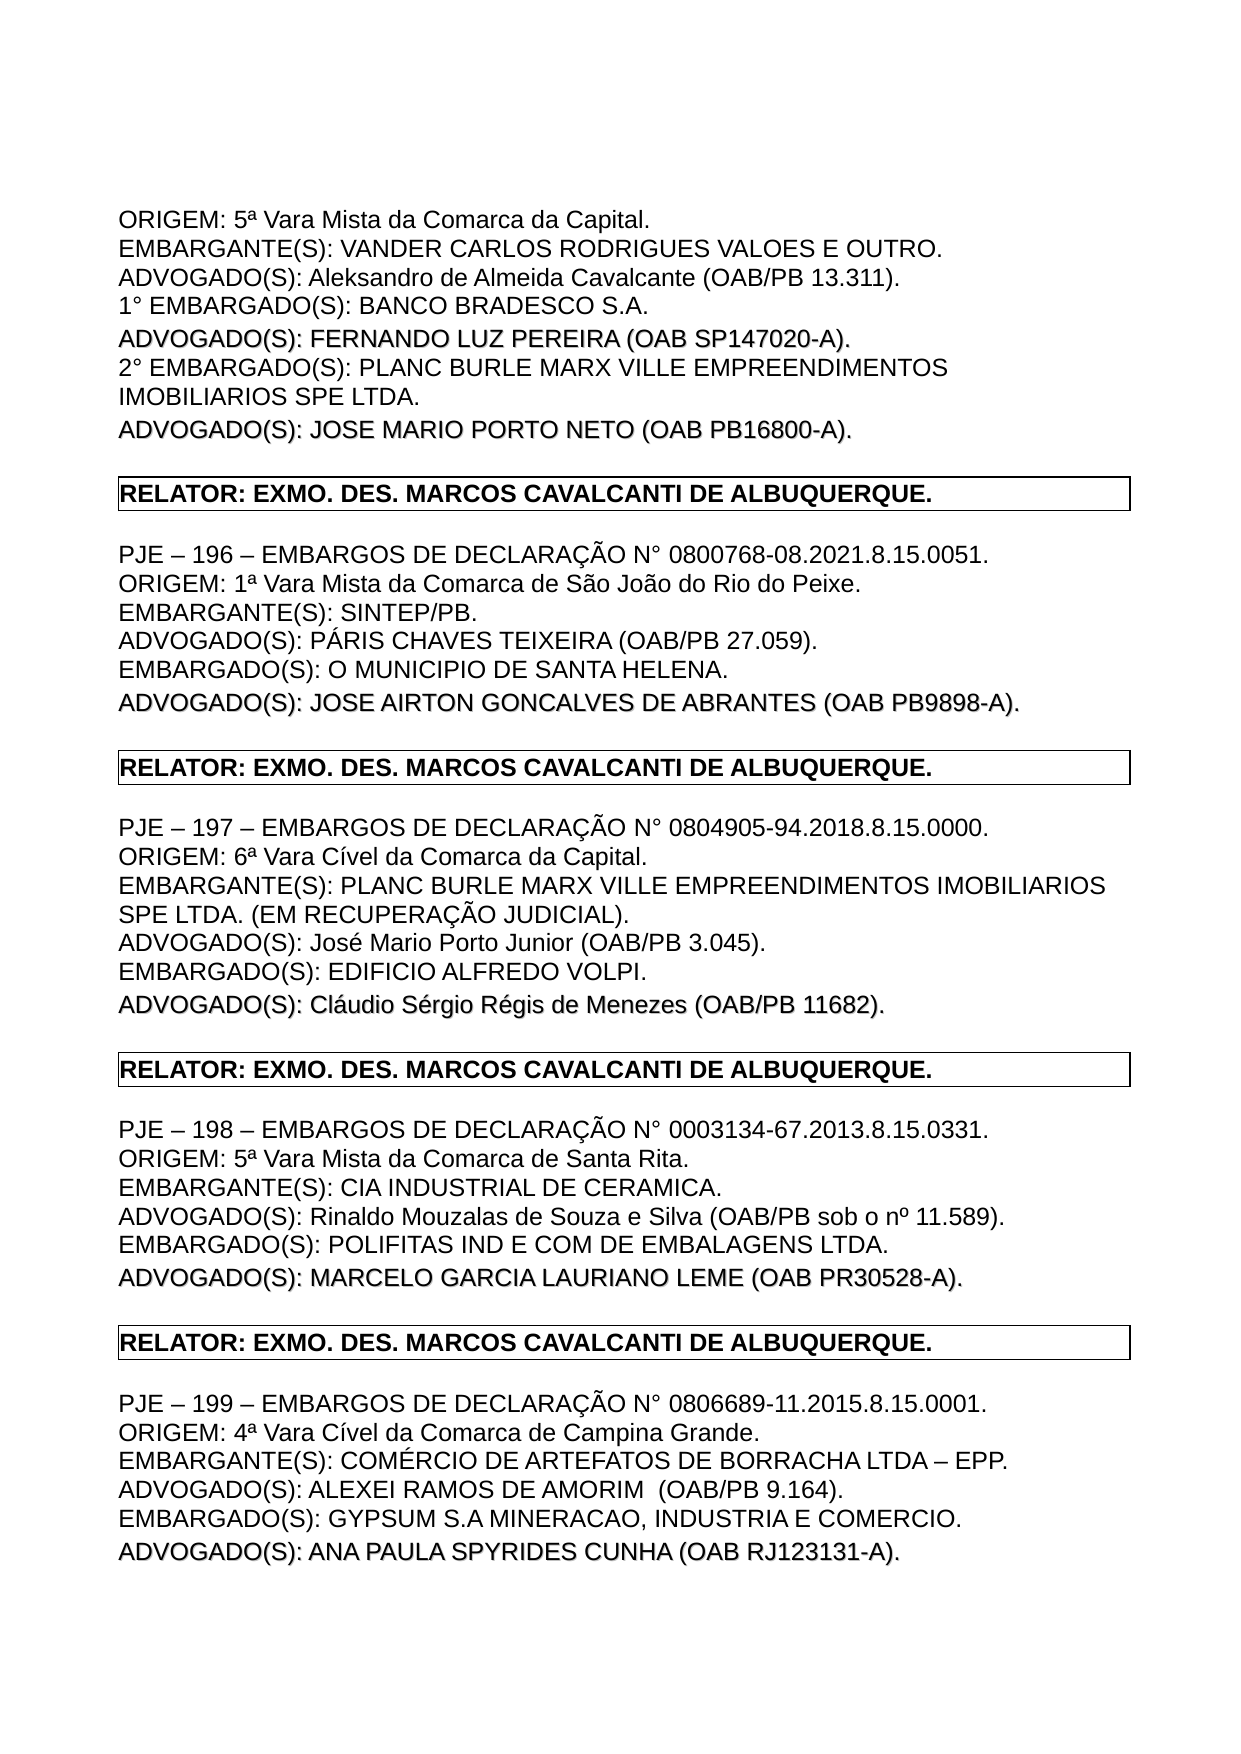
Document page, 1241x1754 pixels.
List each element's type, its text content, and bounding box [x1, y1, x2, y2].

text PJE – 199 – EMBARGOS DE DECLARAÇÃO N° 0806689-11.2015.8.15.0001. [118, 1389, 1122, 1418]
text ADVOGADO(S): MARCELO GARCIA LAURIANO LEME (OAB PR30528-A). [118, 1263, 1131, 1292]
text ADVOGADO(S): JOSE MARIO PORTO NETO (OAB PB16800-A). [118, 415, 1131, 443]
text RELATOR: EXMO. DES. MARCOS CAVALCANTI DE ALBUQUERQUE. [119, 751, 1129, 784]
text RELATOR: EXMO. DES. MARCOS CAVALCANTI DE ALBUQUERQUE. [119, 1326, 1129, 1359]
text EMBARGADO(S): O MUNICIPIO DE SANTA HELENA. [118, 655, 1122, 684]
text ORIGEM: 4ª Vara Cível da Comarca de Campina Grande. [118, 1418, 1122, 1446]
text EMBARGANTE(S): CIA INDUSTRIAL DE CERAMICA. [118, 1173, 1122, 1202]
text PJE – 196 – EMBARGOS DE DECLARAÇÃO N° 0800768-08.2021.8.15.0051. [118, 540, 1122, 569]
text ADVOGADO(S): Aleksandro de Almeida Cavalcante (OAB/PB 13.311). [118, 263, 1122, 291]
text ADVOGADO(S): JOSE AIRTON GONCALVES DE ABRANTES (OAB PB9898-A). [118, 688, 1131, 717]
text ADVOGADO(S): ALEXEI RAMOS DE AMORIM (OAB/PB 9.164). [118, 1475, 1122, 1504]
text RELATOR: EXMO. DES. MARCOS CAVALCANTI DE ALBUQUERQUE. [119, 478, 1129, 510]
text ADVOGADO(S): ANA PAULA SPYRIDES CUNHA (OAB RJ123131-A). [118, 1537, 1131, 1566]
text EMBARGADO(S): POLIFITAS IND E COM DE EMBALAGENS LTDA. [118, 1231, 1122, 1259]
text ADVOGADO(S): FERNANDO LUZ PEREIRA (OAB SP147020-A). [118, 324, 1131, 353]
text EMBARGANTE(S): COMÉRCIO DE ARTEFATOS DE BORRACHA LTDA – EPP. [118, 1446, 1122, 1475]
text PJE – 198 – EMBARGOS DE DECLARAÇÃO N° 0003134-67.2013.8.15.0331. [118, 1116, 1122, 1144]
text PJE – 197 – EMBARGOS DE DECLARAÇÃO N° 0804905-94.2018.8.15.0000. [118, 813, 1122, 842]
text EMBARGADO(S): GYPSUM S.A MINERACAO, INDUSTRIA E COMERCIO. [118, 1504, 1122, 1533]
text EMBARGANTE(S): SINTEP/PB. [118, 598, 1122, 626]
text ORIGEM: 5ª Vara Mista da Comarca da Capital. [118, 205, 1122, 234]
text ORIGEM: 1ª Vara Mista da Comarca de São João do Rio do Peixe. [118, 569, 1122, 598]
text ADVOGADO(S): Cláudio Sérgio Régis de Menezes (OAB/PB 11682). [118, 990, 1131, 1019]
text EMBARGANTE(S): VANDER CARLOS RODRIGUES VALOES E OUTRO. [118, 234, 1122, 263]
text RELATOR: EXMO. DES. MARCOS CAVALCANTI DE ALBUQUERQUE. [119, 1053, 1129, 1086]
text EMBARGANTE(S): PLANC BURLE MARX VILLE EMPREENDIMENTOS IMOBILIARIOS SPE LTDA. (EM RECUPERAÇÃO JUDICIAL). [118, 871, 1122, 928]
text ORIGEM: 5ª Vara Mista da Comarca de Santa Rita. [118, 1144, 1122, 1173]
text ADVOGADO(S): Rinaldo Mouzalas de Souza e Silva (OAB/PB sob o nº 11.589). [118, 1202, 1122, 1231]
text ORIGEM: 6ª Vara Cível da Comarca da Capital. [118, 842, 1122, 871]
text 1° EMBARGADO(S): BANCO BRADESCO S.A. [118, 291, 1122, 320]
text 2° EMBARGADO(S): PLANC BURLE MARX VILLE EMPREENDIMENTOS IMOBILIARIOS SPE LTDA. [118, 353, 1122, 411]
text EMBARGADO(S): EDIFICIO ALFREDO VOLPI. [118, 957, 1122, 986]
text ADVOGADO(S): José Mario Porto Junior (OAB/PB 3.045). [118, 928, 1122, 957]
text ADVOGADO(S): PÁRIS CHAVES TEIXEIRA (OAB/PB 27.059). [118, 626, 1122, 655]
